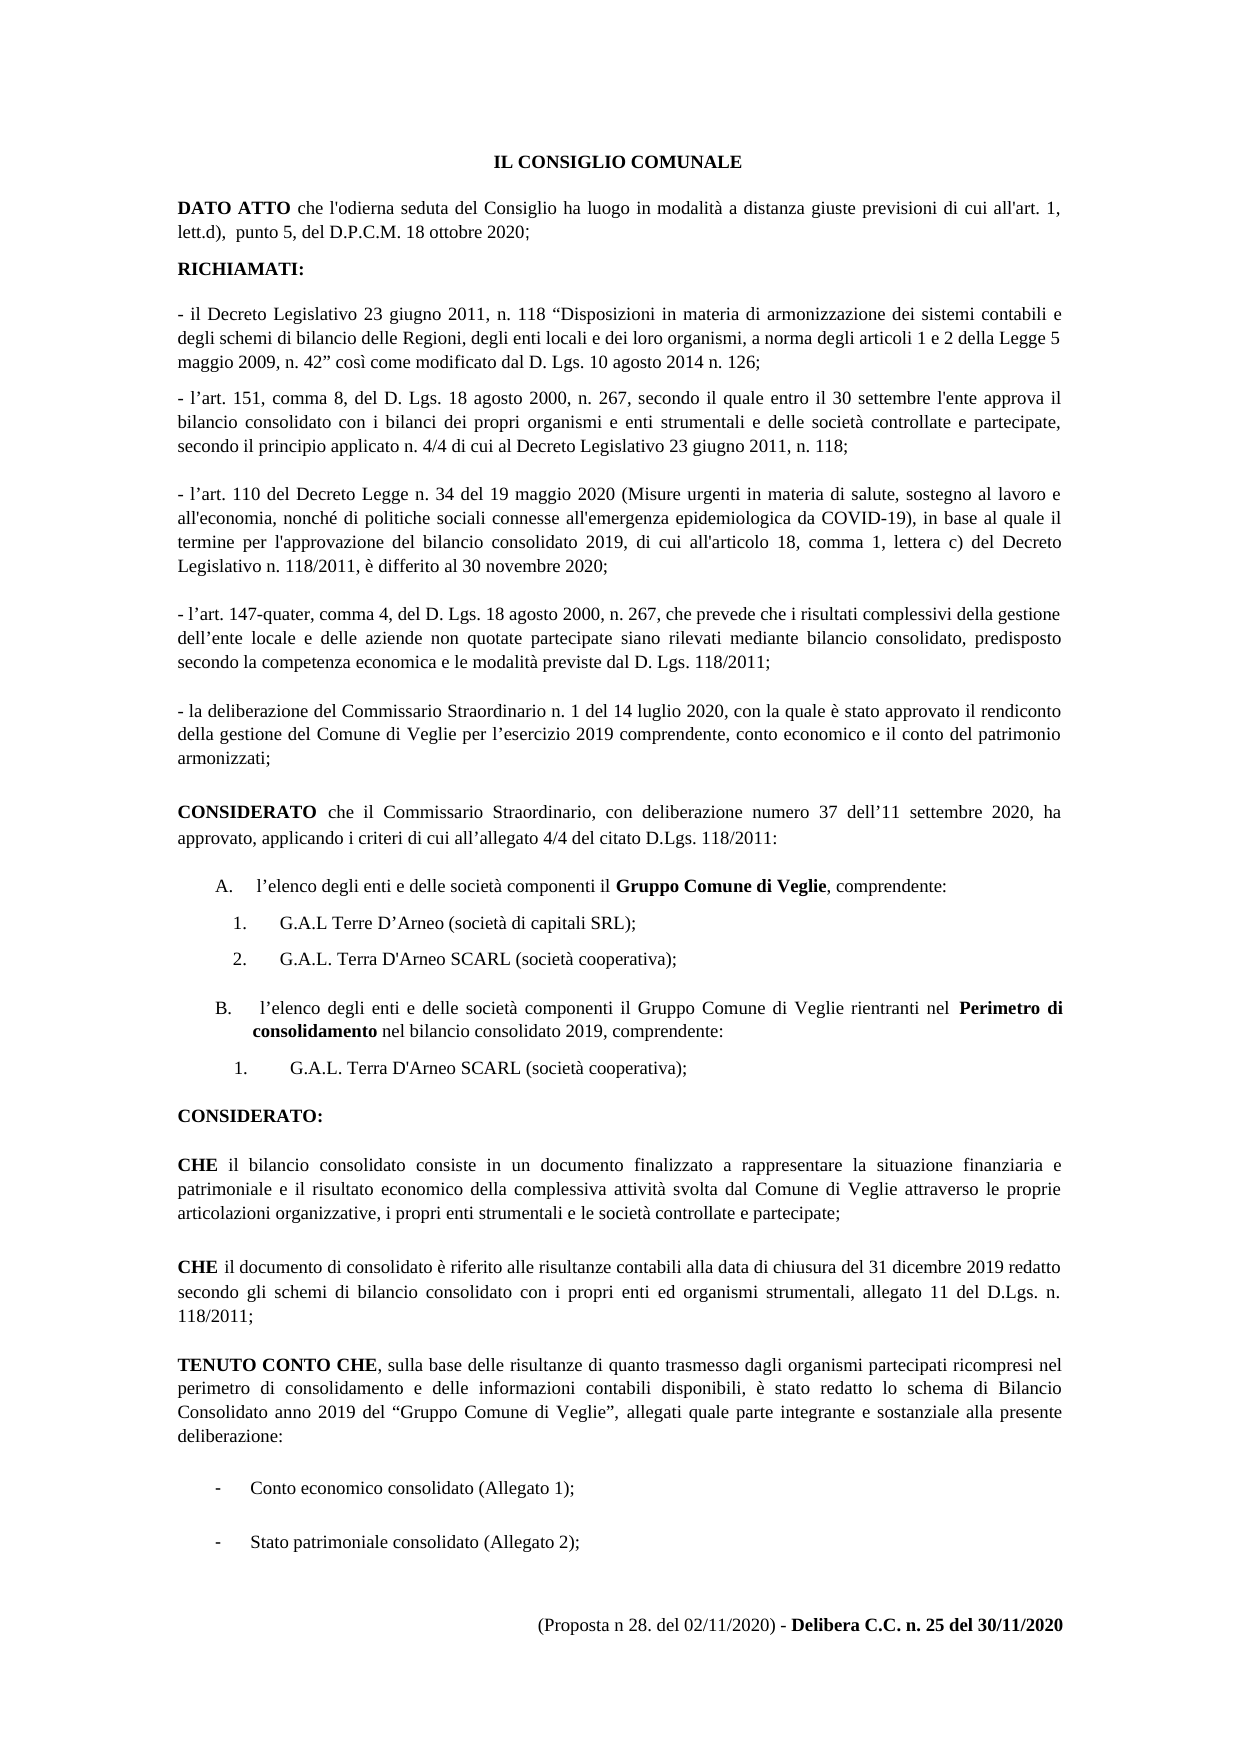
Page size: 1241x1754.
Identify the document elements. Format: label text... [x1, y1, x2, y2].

text 2. G.A.L. Terra D'Arneo SCARL (società cooperativa); [177, 949, 1063, 969]
text B. l’elenco degli enti e delle società componenti il Gruppo Comune di Veglie rientranti nel Perimetro di consolidamento nel bilancio consolidato 2019, comprendente: [215, 997, 1063, 1042]
text - l’art. 110 del Decreto Legge n. 34 del 19 maggio 2020 (Misure urgenti in materia di salute, sostegno al lavoro e all'economia, nonché di politiche sociali connesse all'emergenza epidemiologica da COVID-19), in base al quale il termine per l'approvazione del bilancio consolidato 2019, di cui all'articolo 18, comma 1, lettera c) del Decreto Legislativo n. 118/2011, è differito al 30 novembre 2020; [177, 484, 1063, 576]
text TENUTO CONTO CHE, sulla base delle risultanze di quanto trasmesso dagli organismi partecipati ricompresi nel perimetro di consolidamento e delle informazioni contabili disponibili, è stato redatto lo schema di Bilancio Consolidato anno 2019 del “Gruppo Comune di Veglie”, allegati quale parte integrante e sostanziale alla presente deliberazione: [177, 1354, 1063, 1446]
text CONSIDERATO che il Commissario Straordinario, con deliberazione numero 37 dell’11 settembre 2020, ha approvato, applicando i criteri di cui all’allegato 4/4 del citato D.Lgs. 118/2011: [177, 797, 1063, 848]
text CHE il bilancio consolidato consiste in un documento finalizzato a rappresentare la situazione finanziaria e patrimoniale e il risultato economico della complessiva attività svolta dal Comune di Veglie attraverso le proprie articolazioni organizzative, i propri enti strumentali e le società controllate e partecipate; [177, 1155, 1063, 1223]
text DATO ATTO che l'odierna seduta del Consiglio ha luogo in modalità a distanza giuste previsioni di cui all'art. 1, lett.d), punto 5, del D.P.C.M. 18 ottobre 2020; [177, 198, 1063, 243]
text RICHIAMATI: [177, 258, 1063, 279]
text 1. G.A.L. Terra D'Arneo SCARL (società cooperativa); [233, 1057, 1063, 1078]
text CONSIDERATO: [177, 1106, 1063, 1127]
text - Stato patrimoniale consolidato (Allegato 2); [215, 1529, 1063, 1554]
text - Conto economico consolidato (Allegato 1); [215, 1474, 1063, 1500]
text - la deliberazione del Commissario Straordinario n. 1 del 14 luglio 2020, con la quale è stato approvato il rendiconto della gestione del Comune di Veglie per l’esercizio 2019 comprendente, conto economico e il conto del patrimonio armonizzati; [177, 700, 1063, 769]
text - l’art. 151, comma 8, del D. Lgs. 18 agosto 2000, n. 267, secondo il quale entro il 30 settembre l'ente approva il bilancio consolidato con i bilanci dei propri organismi e enti strumentali e delle società controllate e partecipate, secondo il principio applicato n. 4/4 di cui al Decreto Legislativo 23 giugno 2011, n. 118; [177, 388, 1063, 456]
text CHE il documento di consolidato è riferito alle risultanze contabili alla data di chiusura del 31 dicembre 2019 redatto secondo gli schemi di bilancio consolidato con i propri enti ed organismi strumentali, allegato 11 del D.Lgs. n. 118/2011; [177, 1251, 1063, 1326]
text - il Decreto Legislativo 23 giugno 2011, n. 118 “Disposizioni in materia di armonizzazione dei sistemi contabili e degli schemi di bilancio delle Regioni, degli enti locali e dei loro organismi, a norma degli articoli 1 e 2 della Legge 5 maggio 2009, n. 42” così come modificato dal D. Lgs. 10 agosto 2014 n. 126; [177, 304, 1063, 372]
text - l’art. 147-quater, comma 4, del D. Lgs. 18 agosto 2000, n. 267, che prevede che i risultati complessivi della gestione dell’ente locale e delle aziende non quotate partecipate siano rilevati mediante bilancio consolidato, predisposto secondo la competenza economica e le modalità previste dal D. Lgs. 118/2011; [177, 604, 1063, 672]
text 1. G.A.L Terre D’Arneo (società di capitali SRL); [177, 912, 1063, 933]
text IL CONSIGLIO COMUNALE [177, 152, 1063, 173]
text A. l’elenco degli enti e delle società componenti il Gruppo Comune di Veglie, comprendente: [215, 876, 1063, 897]
